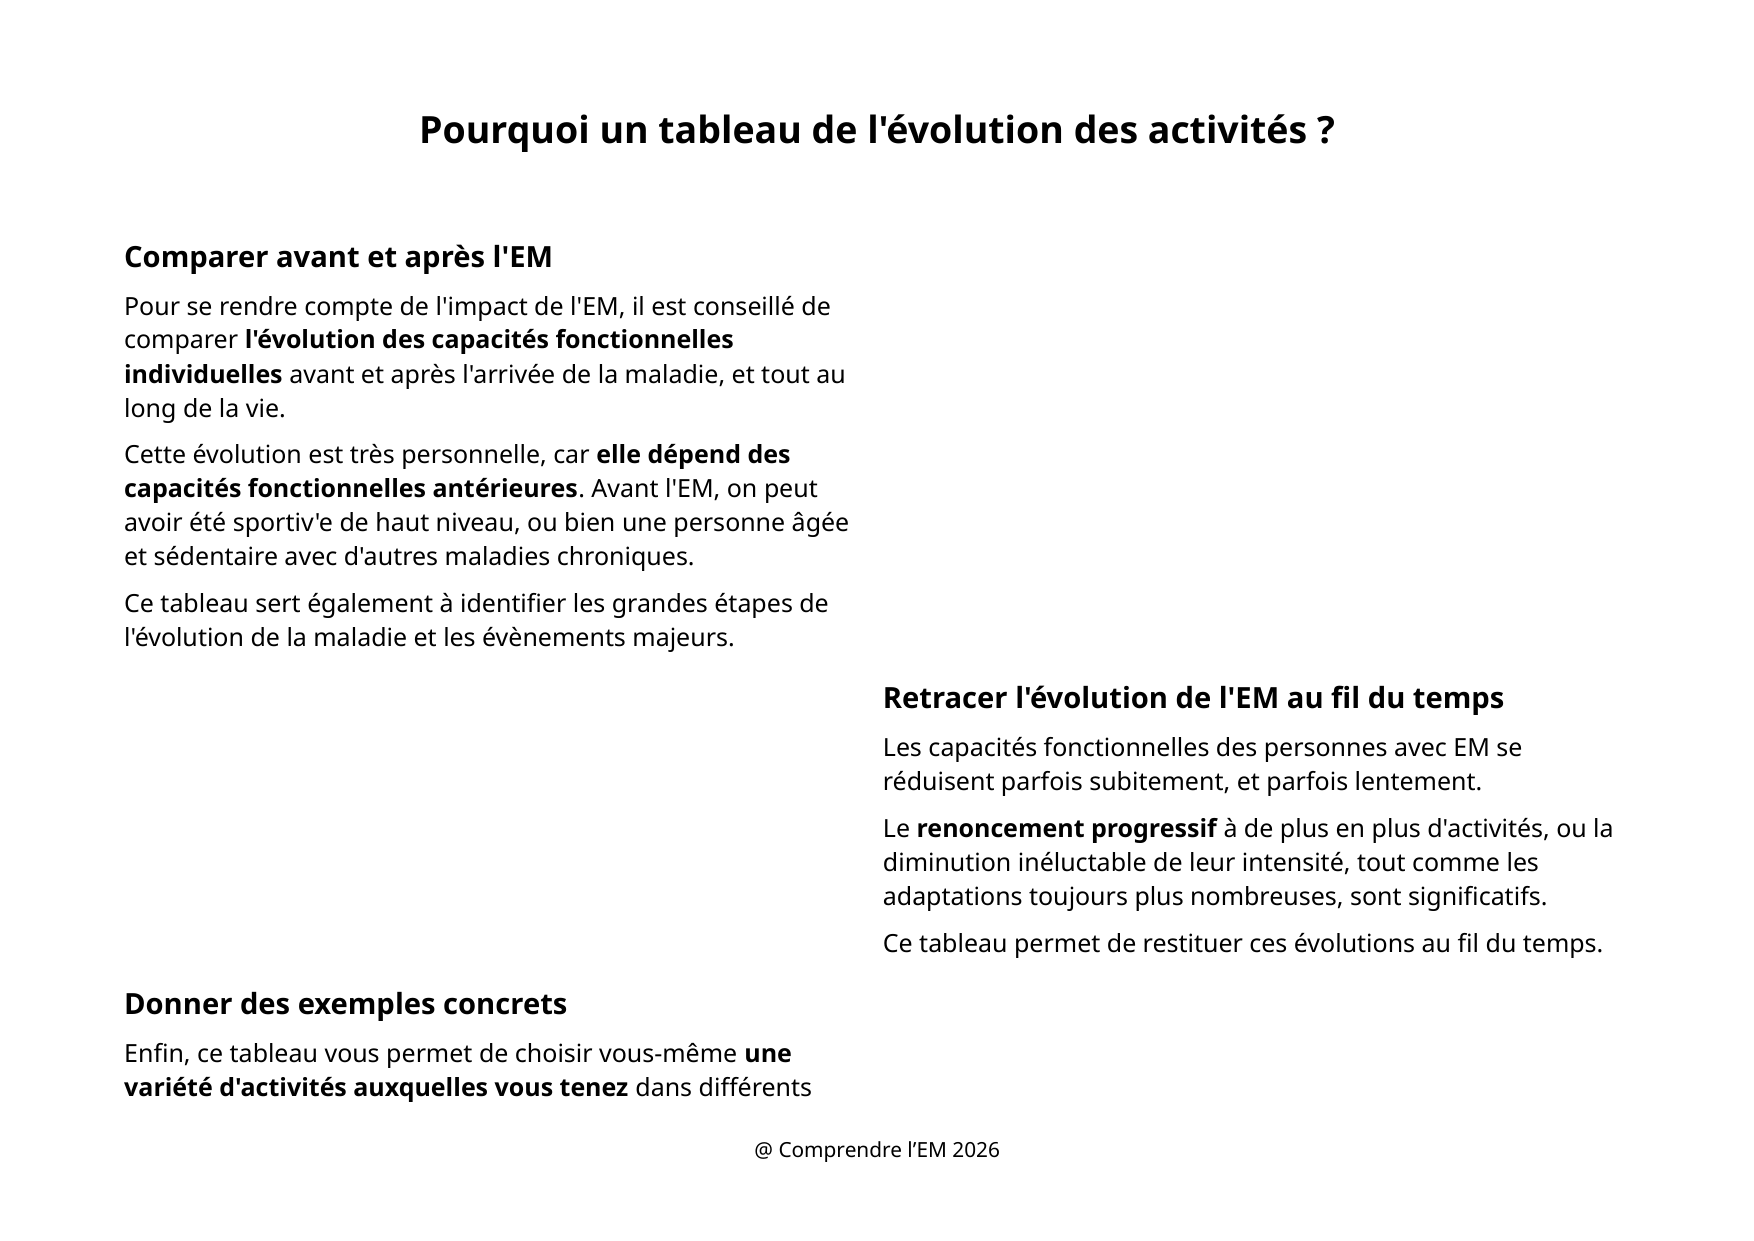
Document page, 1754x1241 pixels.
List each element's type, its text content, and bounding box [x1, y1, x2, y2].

table_cell Retracer l'évolution de l'EM au fil du temps Les capacités fonctionnelles des personnes avec EM se réduisent parfois subitement, et parfois lentement. Le renoncement progressif à de plus en plus d'activités, ou la diminution inéluctable de leur intensité, tout comme les adaptations toujours plus nombreuses, sont significatifs. Ce tableau permet de restituer ces évolutions au fil du temps. [877, 672, 1636, 977]
table_cell Donner des exemples concrets Enfin, ce tableau vous permet de choisir vous-même une variété d'activités auxquelles vous tenez dans différents [118, 978, 877, 1109]
table_cell [118, 672, 877, 977]
table_header Comparer avant et après l'EM Pour se rendre compte de l'impact de l'EM, il est conseillé de comparer l'évolution des capacités fonctionnelles individuelles avant et après l'arrivée de la maladie, et tout au long de la vie. Cette évolution est très personnelle, car elle dépend des capacités fonctionnelles antérieures. Avant l'EM, on peut avoir été sportiv'e de haut niveau, ou bien une personne âgée et sédentaire avec d'autres maladies chroniques. Ce tableau sert également à identifier les grandes étapes de l'évolution de la maladie et les évènements majeurs. [118, 230, 877, 672]
table_header [877, 230, 1636, 672]
subtitle Pourquoi un tableau de l'évolution des activités ? [118, 103, 1636, 154]
table_cell [877, 978, 1636, 1109]
